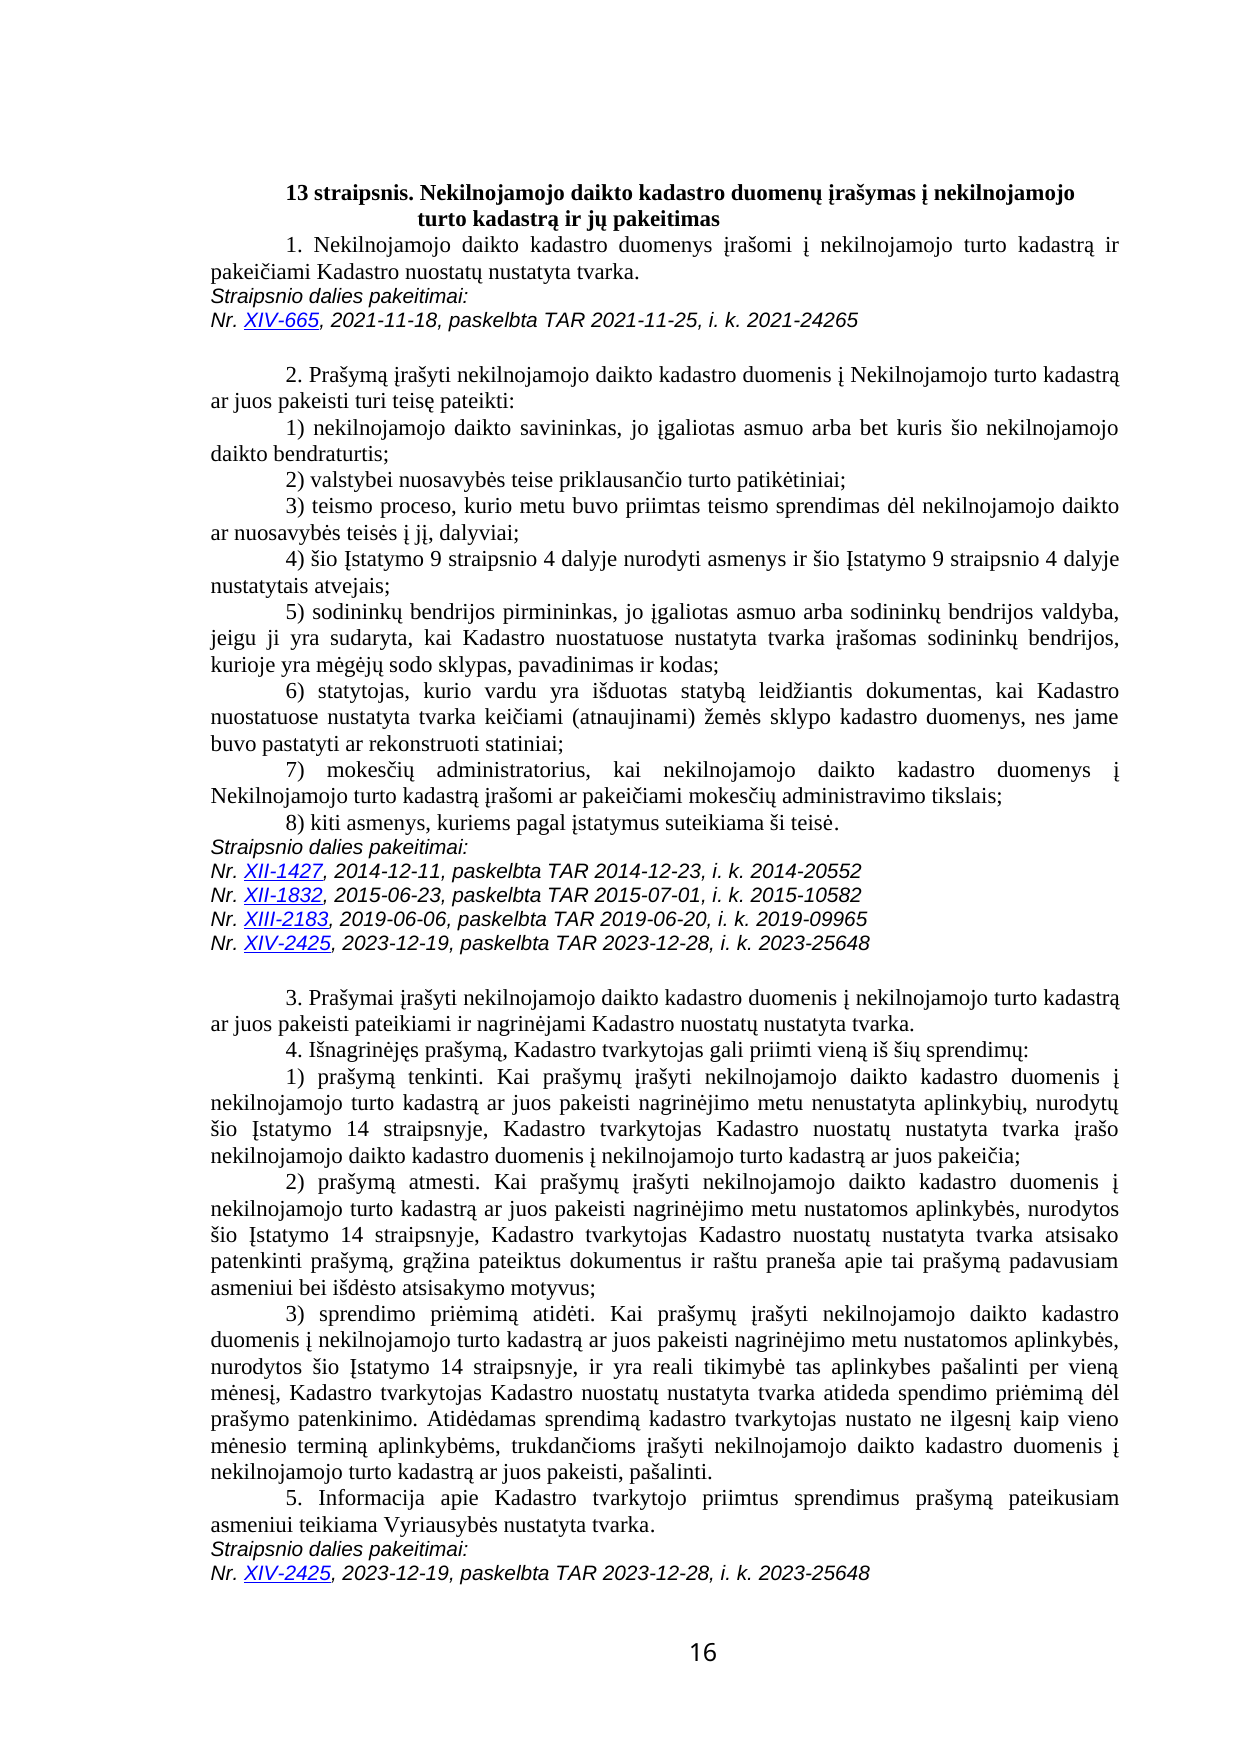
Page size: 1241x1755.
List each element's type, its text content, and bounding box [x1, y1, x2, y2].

text Nr. XIII-2183, 2019-06-06, paskelbta TAR 2019-06-20, i. k. 2019-09965 [210, 907, 1120, 931]
text 3) teismo proceso, kurio metu buvo priimtas teismo sprendimas dėl nekilnojamojo daikto ar nuosavybės teisės į jį, dalyviai; [210, 493, 1120, 545]
text 1. Nekilnojamojo daikto kadastro duomenys įrašomi į nekilnojamojo turto kadastrą ir pakeičiami Kadastro nuostatų nustatyta tvarka. [210, 231, 1120, 284]
text 5) sodininkų bendrijos pirmininkas, jo įgaliotas asmuo arba sodininkų bendrijos valdyba, jeigu ji yra sudaryta, kai Kadastro nuostatuose nustatyta tvarka įrašomas sodininkų bendrijos, kurioje yra mėgėjų sodo sklypas, pavadinimas ir kodas; [210, 598, 1120, 677]
text 13 straipsnis. Nekilnojamojo daikto kadastro duomenų įrašymas į nekilnojamojo [210, 179, 1120, 205]
text 2) prašymą atmesti. Kai prašymų įrašyti nekilnojamojo daikto kadastro duomenis į nekilnojamojo turto kadastrą ar juos pakeisti nagrinėjimo metu nustatomos aplinkybės, nurodytos šio Įstatymo 14 straipsnyje, Kadastro tvarkytojas Kadastro nuostatų nustatyta tvarka atsisako patenkinti prašymą, grąžina pateiktus dokumentus ir raštu praneša apie tai prašymą padavusiam asmeniui bei išdėsto atsisakymo motyvus; [210, 1168, 1120, 1300]
text 1) prašymą tenkinti. Kai prašymų įrašyti nekilnojamojo daikto kadastro duomenis į nekilnojamojo turto kadastrą ar juos pakeisti nagrinėjimo metu nenustatyta aplinkybių, nurodytų šio Įstatymo 14 straipsnyje, Kadastro tvarkytojas Kadastro nuostatų nustatyta tvarka įrašo nekilnojamojo daikto kadastro duomenis į nekilnojamojo turto kadastrą ar juos pakeičia; [210, 1063, 1120, 1168]
text Nr. XII-1427, 2014-12-11, paskelbta TAR 2014-12-23, i. k. 2014-20552 [210, 859, 1120, 883]
text 6) statytojas, kurio vardu yra išduotas statybą leidžiantis dokumentas, kai Kadastro nuostatuose nustatyta tvarka keičiami (atnaujinami) žemės sklypo kadastro duomenys, nes jame buvo pastatyti ar rekonstruoti statiniai; [210, 677, 1120, 756]
text 2) valstybei nuosavybės teise priklausančio turto patikėtiniai; [210, 466, 1120, 493]
text Nr. XIV-2425, 2023-12-19, paskelbta TAR 2023-12-28, i. k. 2023-25648 [210, 931, 1120, 955]
text Straipsnio dalies pakeitimai: [210, 284, 1120, 308]
text turto kadastrą ir jų pakeitimas [210, 205, 1120, 231]
text 7) mokesčių administratorius, kai nekilnojamojo daikto kadastro duomenys į Nekilnojamojo turto kadastrą įrašomi ar pakeičiami mokesčių administravimo tikslais; [210, 756, 1120, 809]
text 3) sprendimo priėmimą atidėti. Kai prašymų įrašyti nekilnojamojo daikto kadastro duomenis į nekilnojamojo turto kadastrą ar juos pakeisti nagrinėjimo metu nustatomos aplinkybės, nurodytos šio Įstatymo 14 straipsnyje, ir yra reali tikimybė tas aplinkybes pašalinti per vieną mėnesį, Kadastro tvarkytojas Kadastro nuostatų nustatyta tvarka atideda spendimo priėmimą dėl prašymo patenkinimo. Atidėdamas sprendimą kadastro tvarkytojas nustato ne ilgesnį kaip vieno mėnesio terminą aplinkybėms, trukdančioms įrašyti nekilnojamojo daikto kadastro duomenis į nekilnojamojo turto kadastrą ar juos pakeisti, pašalinti. [210, 1300, 1120, 1484]
text Nr. XIV-665, 2021-11-18, paskelbta TAR 2021-11-25, i. k. 2021-24265 [210, 308, 1120, 332]
text 2. Prašymą įrašyti nekilnojamojo daikto kadastro duomenis į Nekilnojamojo turto kadastrą ar juos pakeisti turi teisę pateikti: [210, 361, 1120, 413]
text Straipsnio dalies pakeitimai: [210, 1537, 1120, 1561]
text 4) šio Įstatymo 9 straipsnio 4 dalyje nurodyti asmenys ir šio Įstatymo 9 straipsnio 4 dalyje nustatytais atvejais; [210, 545, 1120, 598]
text 5. Informacija apie Kadastro tvarkytojo priimtus sprendimus prašymą pateikusiam asmeniui teikiama Vyriausybės nustatyta tvarka. [210, 1484, 1120, 1537]
text 8) kiti asmenys, kuriems pagal įstatymus suteikiama ši teisė. [210, 809, 1120, 835]
text 4. Išnagrinėjęs prašymą, Kadastro tvarkytojas gali priimti vieną iš šių sprendimų: [210, 1036, 1120, 1063]
text 1) nekilnojamojo daikto savininkas, jo įgaliotas asmuo arba bet kuris šio nekilnojamojo daikto bendraturtis; [210, 413, 1120, 466]
text Nr. XII-1832, 2015-06-23, paskelbta TAR 2015-07-01, i. k. 2015-10582 [210, 883, 1120, 907]
text 3. Prašymai įrašyti nekilnojamojo daikto kadastro duomenis į nekilnojamojo turto kadastrą ar juos pakeisti pateikiami ir nagrinėjami Kadastro nuostatų nustatyta tvarka. [210, 984, 1120, 1036]
text Straipsnio dalies pakeitimai: [210, 835, 1120, 859]
text Nr. XIV-2425, 2023-12-19, paskelbta TAR 2023-12-28, i. k. 2023-25648 [210, 1561, 1120, 1585]
